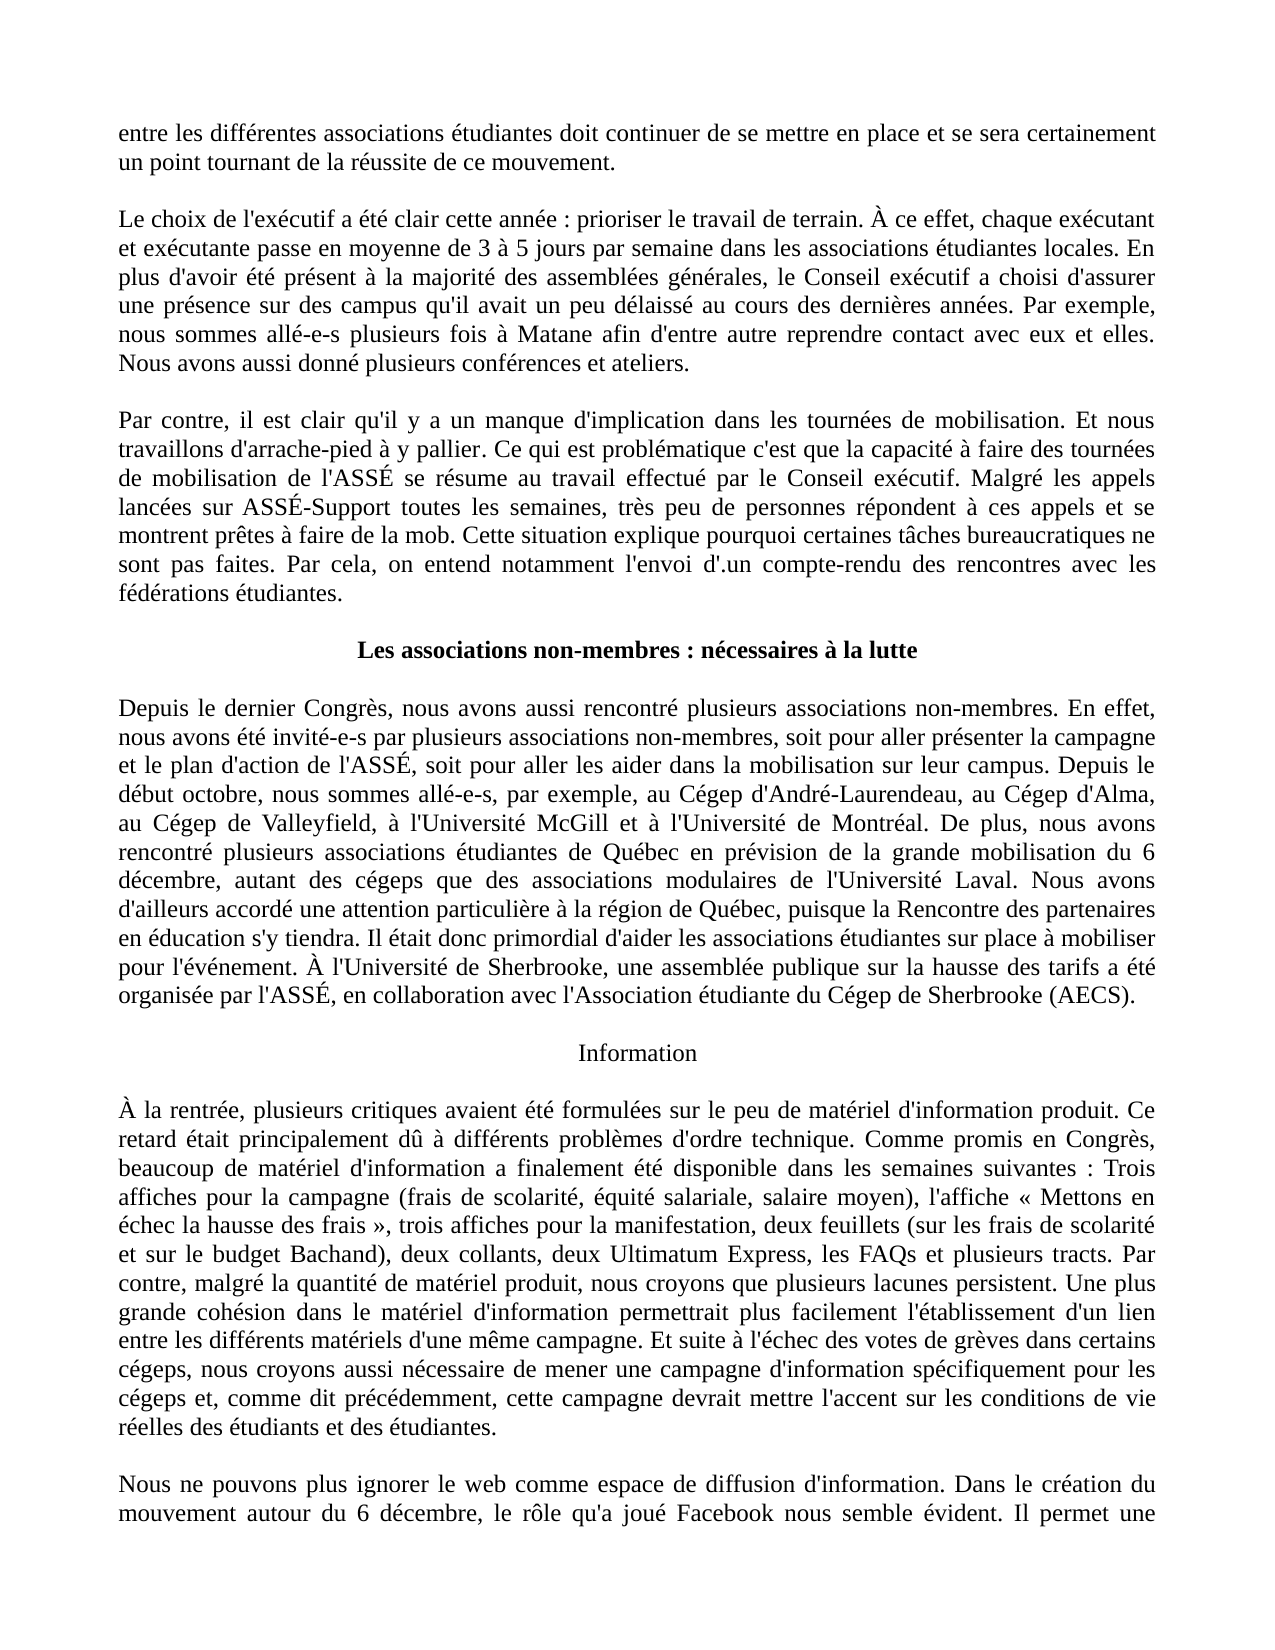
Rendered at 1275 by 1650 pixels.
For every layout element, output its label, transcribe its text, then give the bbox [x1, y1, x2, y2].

text À la rentrée, plusieurs critiques avaient été formulées sur le peu de matériel d'information produit. Ce retard était principalement dû à différents problèmes d'ordre technique. Comme promis en Congrès, beaucoup de matériel d'information a finalement été disponible dans les semaines suivantes : Trois affiches pour la campagne (frais de scolarité, équité salariale, salaire moyen), l'affiche « Mettons en échec la hausse des frais », trois affiches pour la manifestation, deux feuillets (sur les frais de scolarité et sur le budget Bachand), deux collants, deux Ultimatum Express, les FAQs et plusieurs tracts. Par contre, malgré la quantité de matériel produit, nous croyons que plusieurs lacunes persistent. Une plus grande cohésion dans le matériel d'information permettrait plus facilement l'établissement d'un lien entre les différents matériels d'une même campagne. Et suite à l'échec des votes de grèves dans certains cégeps, nous croyons aussi nécessaire de mener une campagne d'information spécifiquement pour les cégeps et, comme dit précédemment, cette campagne devrait mettre l'accent sur les conditions de vie réelles des étudiants et des étudiantes. [118, 1096, 1157, 1441]
text entre les différentes associations étudiantes doit continuer de se mettre en place et se sera certainement un point tournant de la réussite de ce mouvement. [118, 118, 1157, 176]
text Par contre, il est clair qu'il y a un manque d'implication dans les tournées de mobilisation. Et nous travaillons d'arrache-pied à y pallier. Ce qui est problématique c'est que la capacité à faire des tournées de mobilisation de l'ASSÉ se résume au travail effectué par le Conseil exécutif. Malgré les appels lancées sur ASSÉ-Support toutes les semaines, très peu de personnes répondent à ces appels et se montrent prêtes à faire de la mob. Cette situation explique pourquoi certaines tâches bureaucratiques ne sont pas faites. Par cela, on entend notamment l'envoi d'.un compte-rendu des rencontres avec les fédérations étudiantes. [118, 406, 1157, 607]
text Les associations non-membres : nécessaires à la lutte [118, 636, 1157, 664]
text Le choix de l'exécutif a été clair cette année : prioriser le travail de terrain. À ce effet, chaque exécutant et exécutante passe en moyenne de 3 à 5 jours par semaine dans les associations étudiantes locales. En plus d'avoir été présent à la majorité des assemblées générales, le Conseil exécutif a choisi d'assurer une présence sur des campus qu'il avait un peu délaissé au cours des dernières années. Par exemple, nous sommes allé-e-s plusieurs fois à Matane afin d'entre autre reprendre contact avec eux et elles. Nous avons aussi donné plusieurs conférences et ateliers. [118, 204, 1157, 377]
text Depuis le dernier Congrès, nous avons aussi rencontré plusieurs associations non-membres. En effet, nous avons été invité-e-s par plusieurs associations non-membres, soit pour aller présenter la campagne et le plan d'action de l'ASSÉ, soit pour aller les aider dans la mobilisation sur leur campus. Depuis le début octobre, nous sommes allé-e-s, par exemple, au Cégep d'André-Laurendeau, au Cégep d'Alma, au Cégep de Valleyfield, à l'Université McGill et à l'Université de Montréal. De plus, nous avons rencontré plusieurs associations étudiantes de Québec en prévision de la grande mobilisation du 6 décembre, autant des cégeps que des associations modulaires de l'Université Laval. Nous avons d'ailleurs accordé une attention particulière à la région de Québec, puisque la Rencontre des partenaires en éducation s'y tiendra. Il était donc primordial d'aider les associations étudiantes sur place à mobiliser pour l'événement. À l'Université de Sherbrooke, une assemblée publique sur la hausse des tarifs a été organisée par l'ASSÉ, en collaboration avec l'Association étudiante du Cégep de Sherbrooke (AECS). [118, 693, 1157, 1009]
text Nous ne pouvons plus ignorer le web comme espace de diffusion d'information. Dans le création du mouvement autour du 6 décembre, le rôle qu'a joué Facebook nous semble évident. Il permet une [118, 1469, 1157, 1527]
text Information [118, 1038, 1157, 1067]
